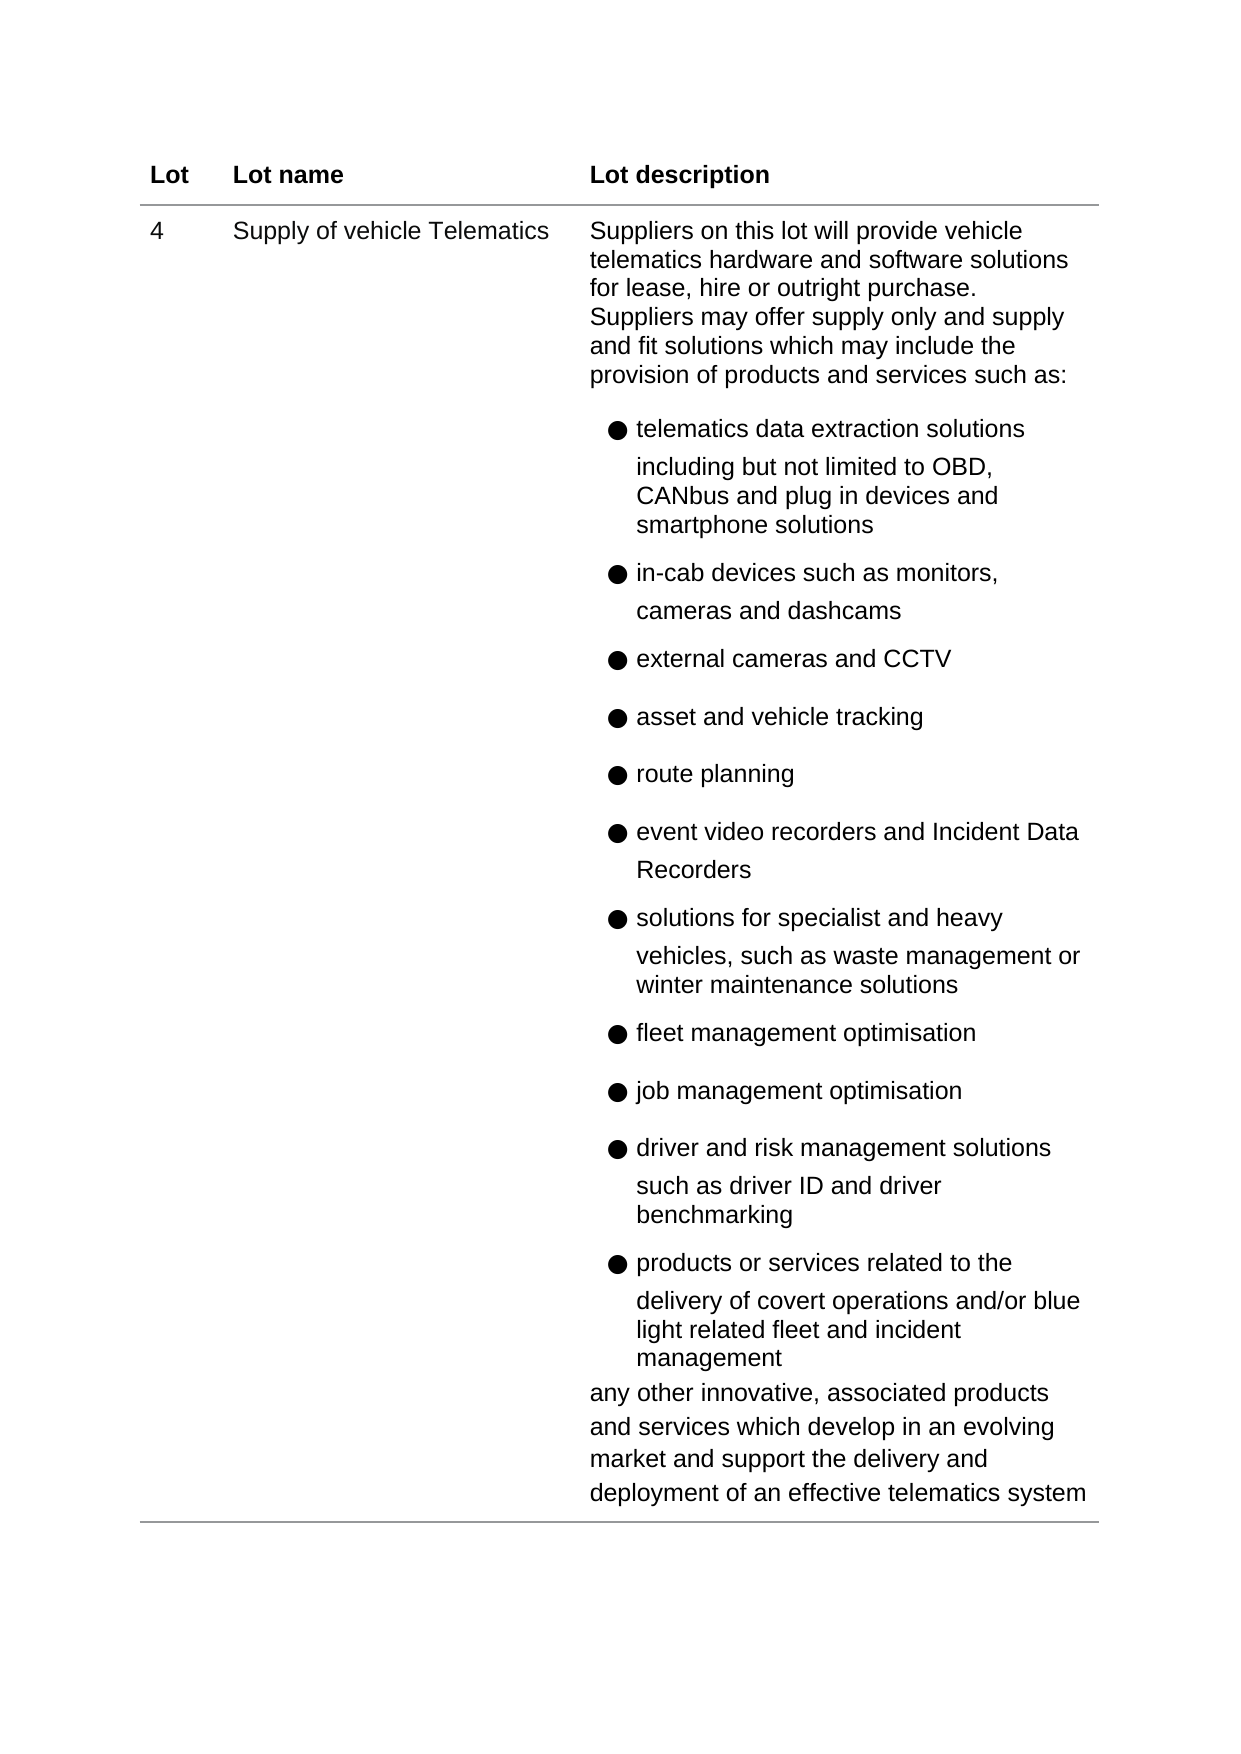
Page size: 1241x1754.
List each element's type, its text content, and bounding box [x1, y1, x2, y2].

table_cell Suppliers on this lot will provide vehicle telematics hardware and software solutions for lease, hire or outright purchase. Suppliers may offer supply only and supply and fit solutions which may include the provision of products and services such as: telematics data extraction solutions including but not limited to OBD, CANbus and plug in devices and smartphone solutions in-cab devices such as monitors, cameras and dashcams external cameras and CCTV asset and vehicle tracking route planning event video recorders and Incident Data Recorders solutions for specialist and heavy vehicles, such as waste management or winter maintenance solutions fleet management optimisation job management optimisation driver and risk management solutions such as driver ID and driver benchmarking products or services related to the delivery of covert operations and/or blue light related fleet and incident management any other innovative, associated products and services which develop in an evolving market and support the delivery and deployment of an effective telematics system [579, 206, 1099, 1521]
table_header Lot name [222, 150, 579, 203]
table_header Lot description [579, 150, 1099, 203]
table_cell 4 [140, 206, 222, 1521]
table_cell Supply of vehicle Telematics [222, 206, 579, 1521]
table_header Lot [140, 150, 222, 203]
